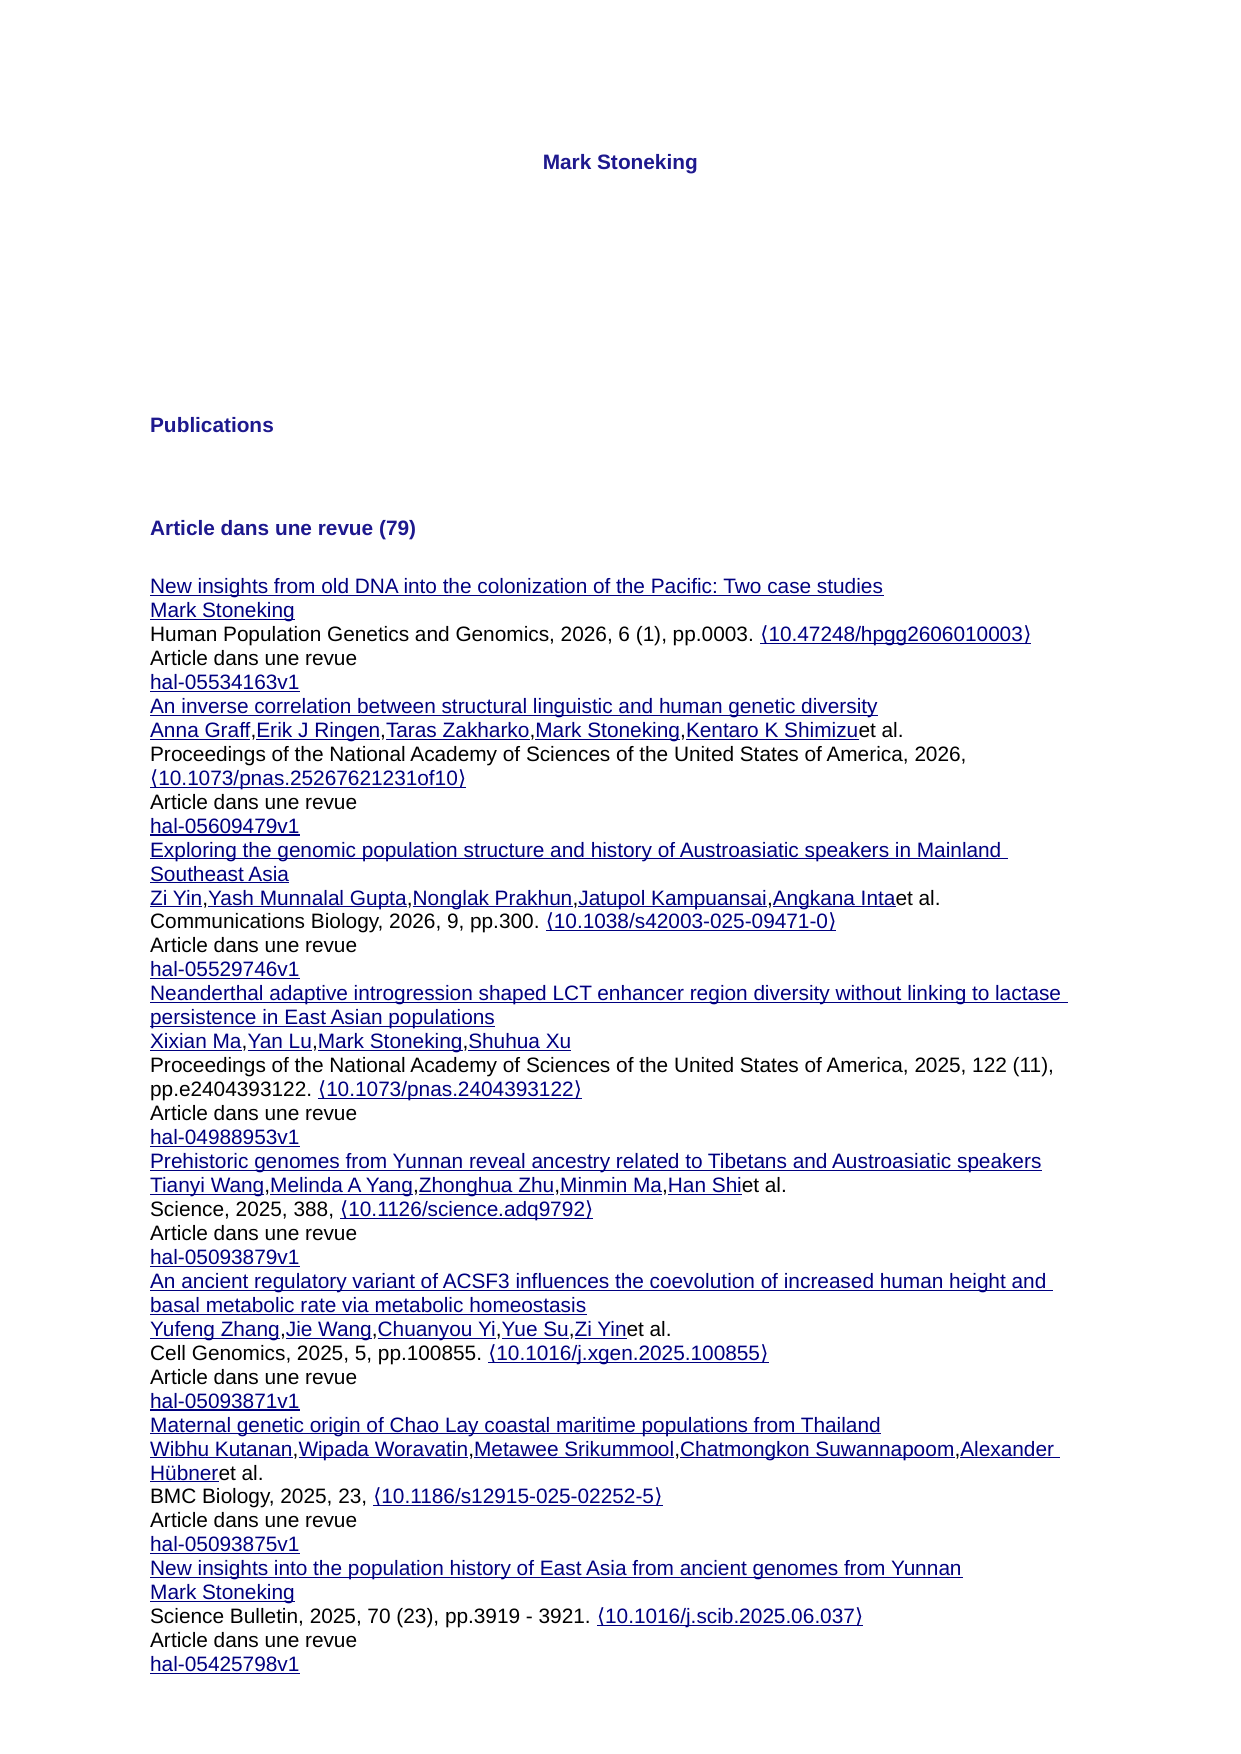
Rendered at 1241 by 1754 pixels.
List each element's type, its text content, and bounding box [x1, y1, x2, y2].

table_header New insights from old DNA into the colonization of the Pacific: Two case studies Mark Stoneking Human Population Genetics and Genomics, 2026, 6 (1), pp.0003. ⟨10.47248/hpgg2606010003⟩ Article dans une revue hal-05534163v1 [150, 574, 1090, 694]
subtitle Mark Stoneking [150, 150, 1090, 174]
table_cell Neanderthal adaptive introgression shaped LCT enhancer region diversity without linking to lactase persistence in East Asian populations Xixian Ma,Yan Lu,Mark Stoneking,Shuhua Xu Proceedings of the National Academy of Sciences of the United States of America, 2025, 122 (11), pp.e2404393122. ⟨10.1073/pnas.2404393122⟩ Article dans une revue hal-04988953v1 [150, 981, 1090, 1149]
subtitle Publications [150, 412, 1090, 436]
table_cell An inverse correlation between structural linguistic and human genetic diversity Anna Graff,Erik J Ringen,Taras Zakharko,Mark Stoneking,Kentaro K Shimizuet al. Proceedings of the National Academy of Sciences of the United States of America, 2026, ⟨10.1073/pnas.25267621231of10⟩ Article dans une revue hal-05609479v1 [150, 694, 1090, 837]
table_cell An ancient regulatory variant of ACSF3 influences the coevolution of increased human height and basal metabolic rate via metabolic homeostasis Yufeng Zhang,Jie Wang,Chuanyou Yi,Yue Su,Zi Yinet al. Cell Genomics, 2025, 5, pp.100855. ⟨10.1016/j.xgen.2025.100855⟩ Article dans une revue hal-05093871v1 [150, 1269, 1090, 1412]
table_cell Exploring the genomic population structure and history of Austroasiatic speakers in Mainland Southeast Asia Zi Yin,Yash Munnalal Gupta,Nonglak Prakhun,Jatupol Kampuansai,Angkana Intaet al. Communications Biology, 2026, 9, pp.300. ⟨10.1038/s42003-025-09471-0⟩ Article dans une revue hal-05529746v1 [150, 838, 1090, 981]
table_cell New insights into the population history of East Asia from ancient genomes from Yunnan Mark Stoneking Science Bulletin, 2025, 70 (23), pp.3919 - 3921. ⟨10.1016/j.scib.2025.06.037⟩ Article dans une revue hal-05425798v1 [150, 1556, 1090, 1676]
table_cell Maternal genetic origin of Chao Lay coastal maritime populations from Thailand Wibhu Kutanan,Wipada Woravatin,Metawee Srikummool,Chatmongkon Suwannapoom,Alexander Hübneret al. BMC Biology, 2025, 23, ⟨10.1186/s12915-025-02252-5⟩ Article dans une revue hal-05093875v1 [150, 1413, 1090, 1556]
subtitle Article dans une revue (79) [150, 516, 1090, 539]
table_cell Prehistoric genomes from Yunnan reveal ancestry related to Tibetans and Austroasiatic speakers Tianyi Wang,Melinda A Yang,Zhonghua Zhu,Minmin Ma,Han Shiet al. Science, 2025, 388, ⟨10.1126/science.adq9792⟩ Article dans une revue hal-05093879v1 [150, 1149, 1090, 1269]
